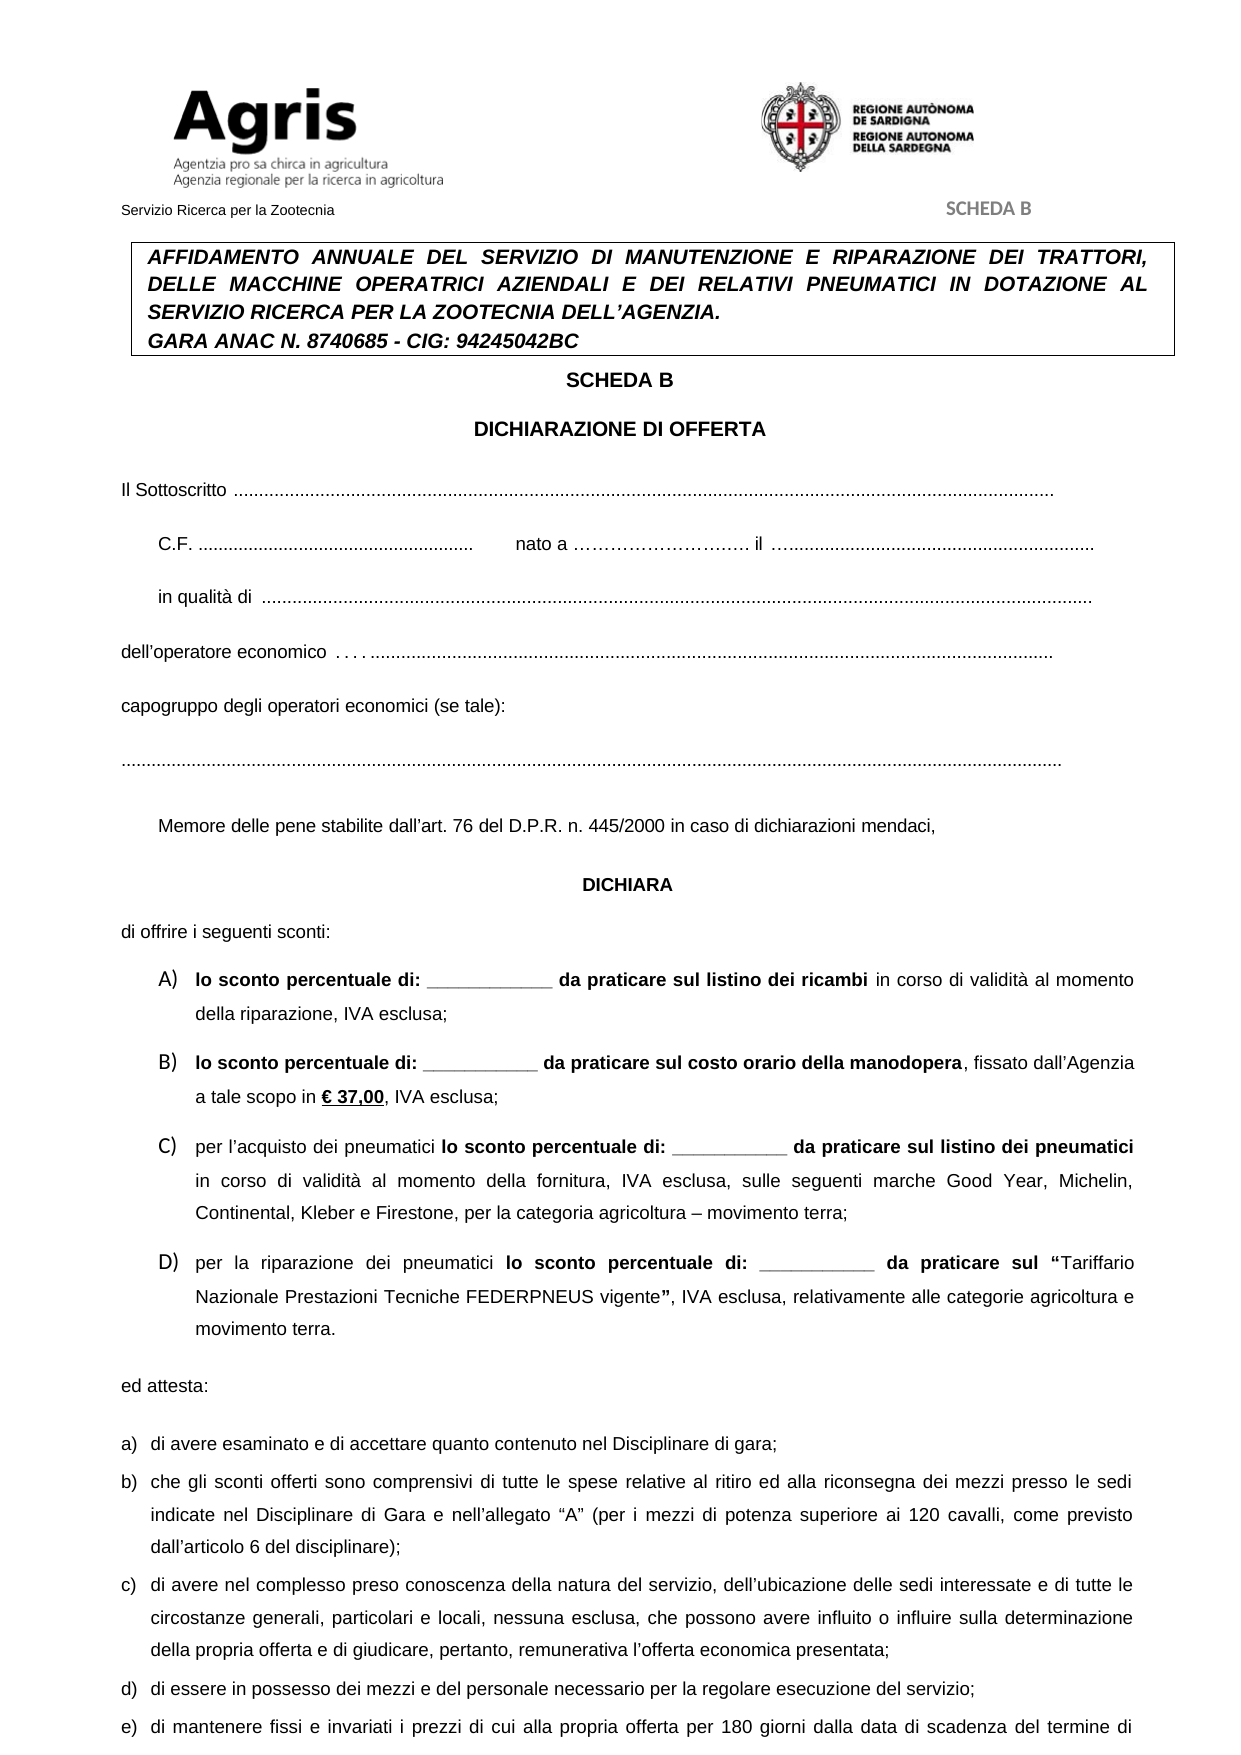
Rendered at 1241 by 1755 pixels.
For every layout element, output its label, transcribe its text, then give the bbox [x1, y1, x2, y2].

list lo sconto percentuale di: ___________ da praticare sul costo orario della manodopera, fissato dall’Agenzia a tale scopo in € 37,00, IVA esclusa; [158, 1047, 1134, 1108]
text dell’operatore economico .......................................................................................................................................... [121, 641, 1095, 663]
text AFFIDAMENTO ANNUALE DEL SERVIZIO DI MANUTENZIONE E RIPARAZIONE DEI TRATTORI, DELLE MACCHINE OPERATRICI AZIENDALI E DEI RELATIVI PNEUMATICI IN DOTAZIONE AL SERVIZIO RICERCA PER LA ZOOTECNIA DELL’AGENZIA. [147, 245, 1151, 324]
list di mantenere fissi e invariati i prezzi di cui alla propria offerta per 180 giorni dalla data di scadenza del termine di [121, 1716, 1134, 1737]
text GARA ANAC N. 8740685 - CIG: 94245042BC [147, 329, 1151, 353]
subtitle DICHIARAZIONE DI OFFERTA [158, 417, 1082, 441]
text Servizio Ricerca per la Zootecnia SCHEDA B [121, 195, 1081, 220]
text in qualità di ................................................................................................................................................................... [158, 586, 1095, 608]
list per l’acquisto dei pneumatici lo sconto percentuale di: ___________ da praticare sul listino dei pneumatici in corso di validità al momento della fornitura, IVA esclusa, sulle seguenti marche Good Year, Michelin, Continental, Kleber e Firestone, per la categoria agricoltura – movimento terra; [158, 1131, 1134, 1224]
list di essere in possesso dei mezzi e del personale necessario per la regolare esecuzione del servizio; [121, 1677, 1134, 1699]
list per la riparazione dei pneumatici lo sconto percentuale di: ___________ da praticare sul “Tariffario Nazionale Prestazioni Tecniche FEDERPNEUS vigente”, IVA esclusa, relativamente alle categorie agricoltura e movimento terra. [158, 1247, 1134, 1339]
list di avere nel complesso preso conoscenza della natura del servizio, dell’ubicazione delle sedi interessate e di tutte le circostanze generali, particolari e locali, nessuna esclusa, che possono avere influito o influire sulla determinazione della propria offerta e di giudicare, pertanto, remunerativa l’offerta economica presentata; [121, 1574, 1134, 1660]
list che gli sconti offerti sono comprensivi di tutte le spese relative al ritiro ed alla riconsegna dei mezzi presso le sedi indicate nel Disciplinare di Gara e nell’allegato “A” (per i mezzi di potenza superiore ai 120 cavalli, come previsto dall’articolo 6 del disciplinare); [121, 1471, 1134, 1557]
text DICHIARA [121, 874, 1134, 896]
text SCHEDA B [158, 368, 1081, 392]
text Memore delle pene stabilite dall’art. 76 del D.P.R. n. 445/2000 in caso di dichiarazioni mendaci, [158, 815, 1134, 837]
text ed attesta: [121, 1375, 1134, 1397]
text di offrire i seguenti sconti: [121, 921, 1134, 942]
text capogruppo degli operatori economici (se tale): ............................................................................................................................................................................................ [121, 695, 1110, 771]
list di avere esaminato e di accettare quanto contenuto nel Disciplinare di gara; [121, 1432, 1134, 1454]
text Il Sottoscritto ................................................................................................................................................................. [121, 479, 1095, 500]
list lo sconto percentuale di: ____________ da praticare sul listino dei ricambi in corso di validità al momento della riparazione, IVA esclusa; [158, 964, 1134, 1024]
text C.F. ....................................................... nato a …………………….…. il …............................................................ [158, 532, 1095, 554]
